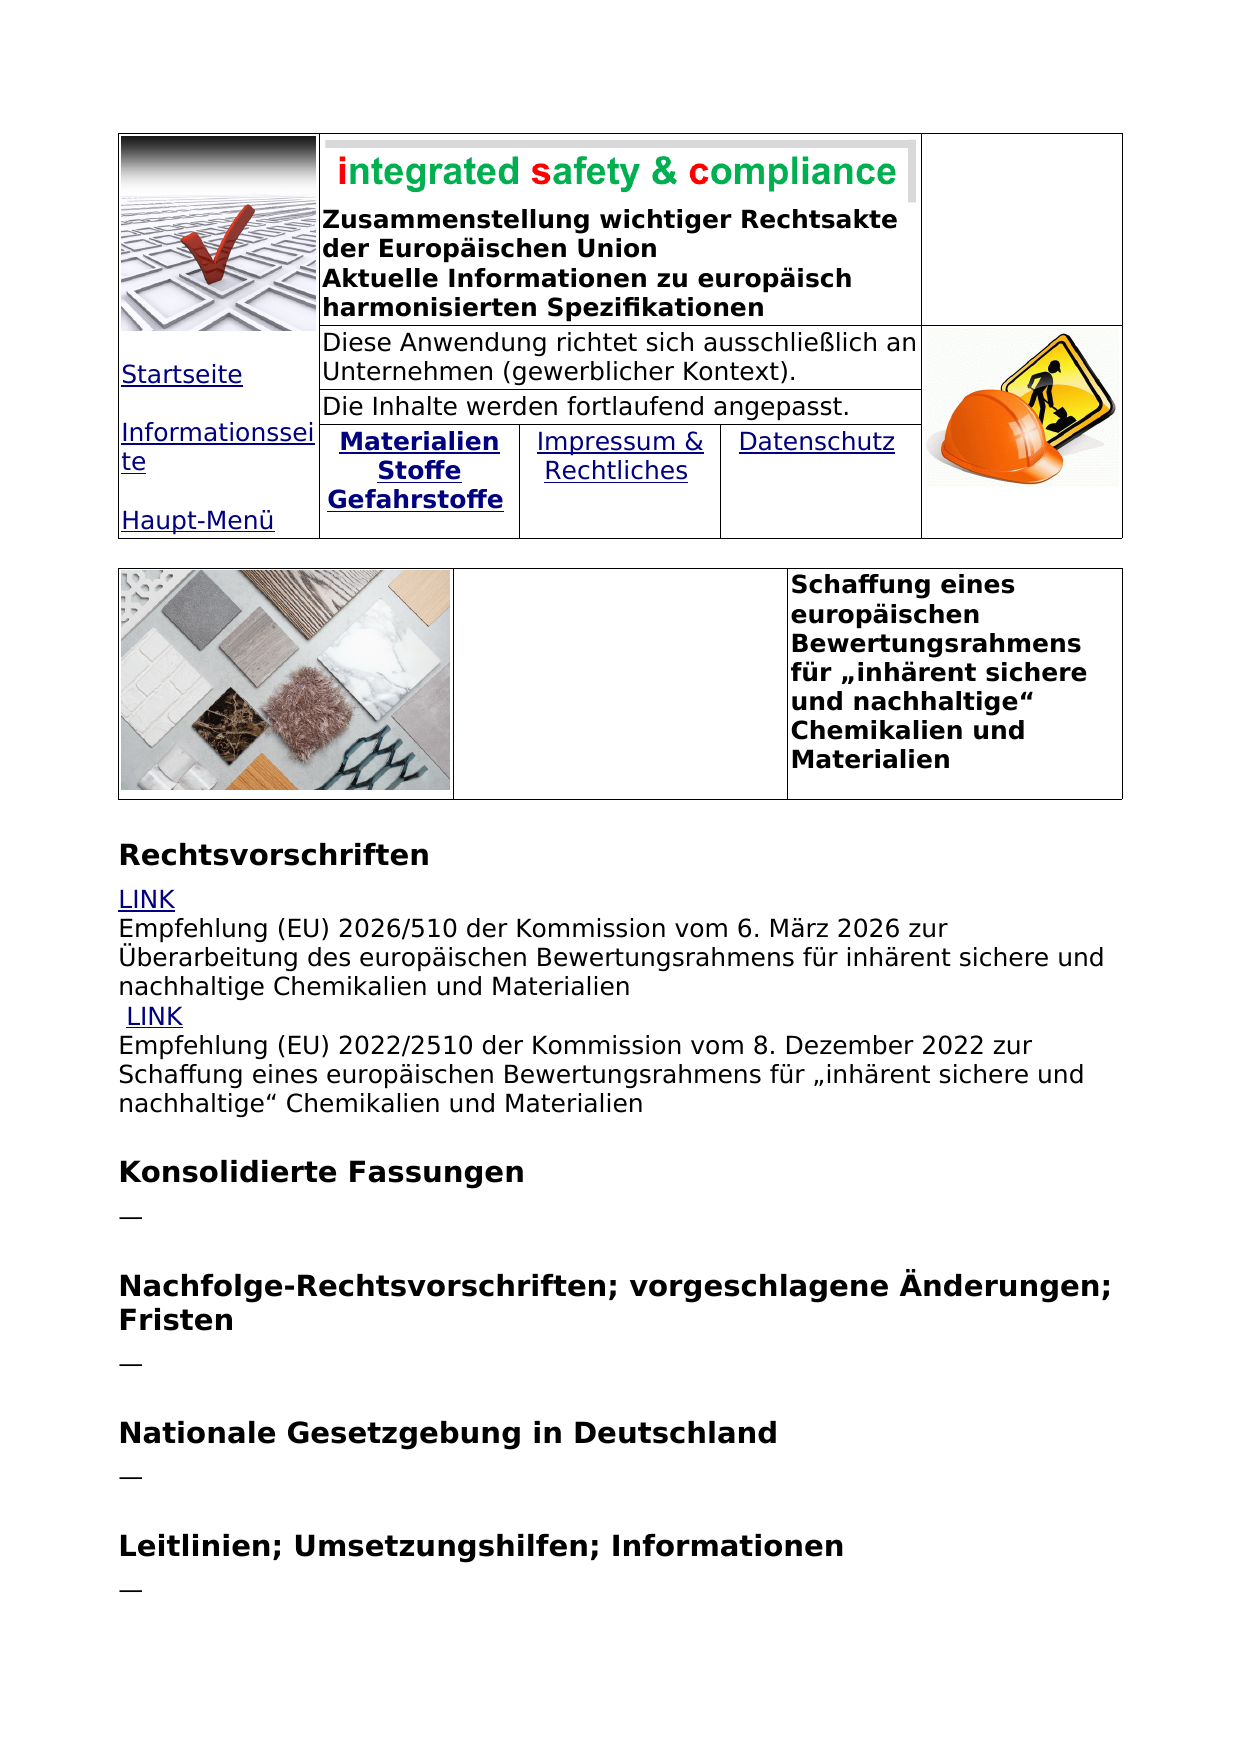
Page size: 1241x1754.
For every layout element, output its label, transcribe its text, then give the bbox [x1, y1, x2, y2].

table_cell Diese Anwendung richtet sich ausschließlich an Unternehmen (gewerblicher Kontext). [320, 326, 921, 389]
picture [321, 136, 919, 206]
subtitle Rechtsvorschriften [118, 838, 1122, 872]
picture [121, 136, 316, 331]
subtitle Nachfolge-Rechtsvorschriften; vorgeschlagene Änderungen; Fristen [118, 1269, 1122, 1337]
table_header Startseite Informationsseite Haupt-Menü [119, 134, 319, 538]
table_header [119, 569, 453, 799]
table_cell Impressum & Rechtliches [520, 425, 720, 538]
table_cell Die Inhalte werden fortlaufend angepasst. [320, 390, 921, 424]
text — [118, 1202, 1122, 1231]
table_header [454, 569, 787, 799]
subtitle Nationale Gesetzgebung in Deutschland [118, 1416, 1122, 1450]
text LINK Empfehlung (EU) 2026/510 der Kommission vom 6. März 2026 zur Überarbeitung des europäischen Bewertungsrahmens für inhärent sichere und nachhaltige Chemikalien und Materialien LINK Empfehlung (EU) 2022/2510 der Kommission vom 8. Dezember 2022 zur Schaffung eines europäischen Bewertungsrahmens für „inhärent sichere und nachhaltige“ Chemikalien und Materialien [118, 885, 1122, 1118]
picture [924, 328, 1120, 488]
table_cell Materialien Stoffe Gefahrstoffe [320, 425, 519, 538]
table_header Zusammenstellung wichtiger Rechtsakte der Europäischen Union Aktuelle Informationen zu europäisch harmonisierten Spezifikationen [320, 134, 921, 325]
table_cell Datenschutz [721, 425, 921, 538]
text — [118, 1576, 1122, 1605]
picture [121, 570, 450, 790]
table_header [922, 134, 1122, 325]
table_cell [922, 326, 1122, 538]
table_header Schaffung eines europäischen Bewertungsrahmens für „inhärent sichere und nachhaltige“ Chemikalien und Materialien [788, 569, 1122, 799]
subtitle Leitlinien; Umsetzungshilfen; Informationen [118, 1529, 1122, 1563]
text — [118, 1462, 1122, 1492]
text — [118, 1349, 1122, 1378]
subtitle Konsolidierte Fassungen [118, 1156, 1122, 1190]
